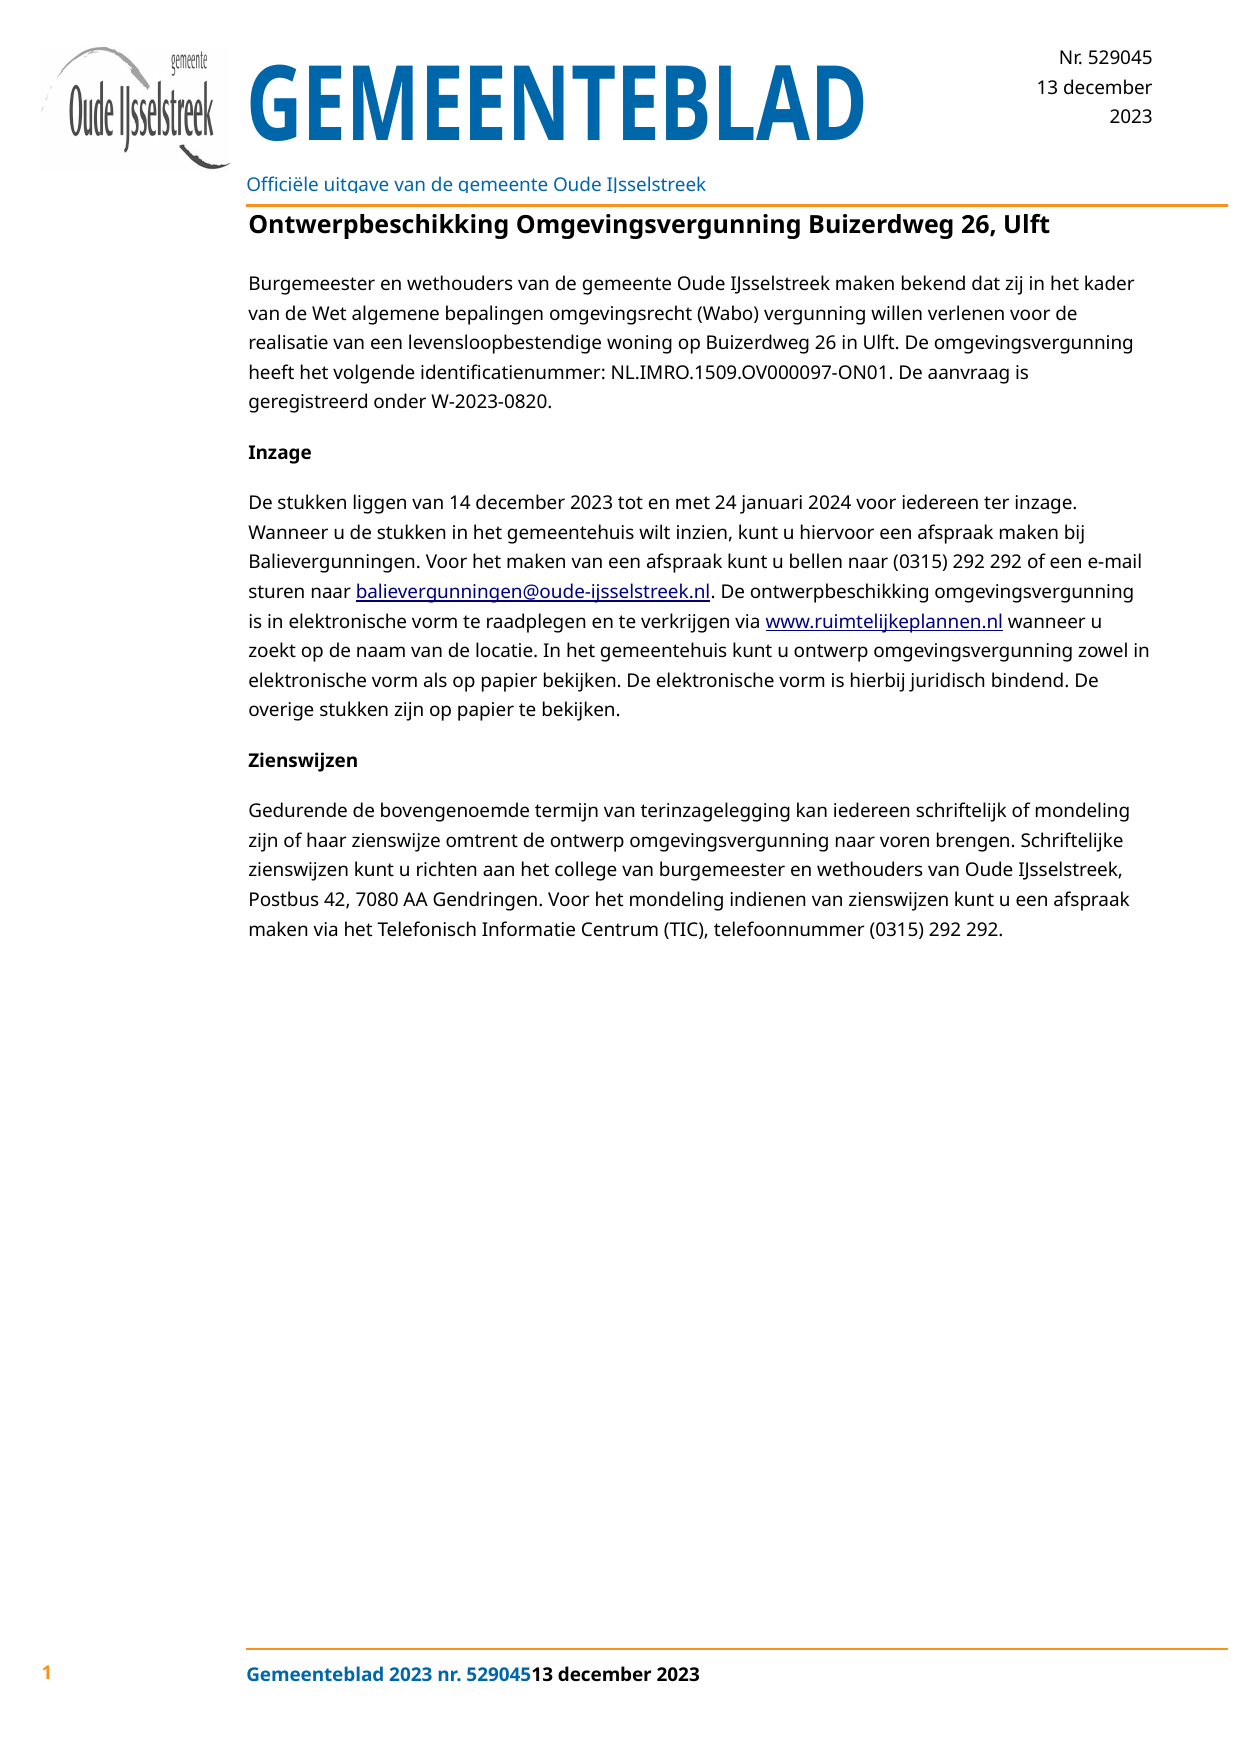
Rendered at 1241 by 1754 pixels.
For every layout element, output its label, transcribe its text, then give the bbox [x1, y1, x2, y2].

text Inzage [248, 439, 1152, 465]
text Gedurende de bovengenoemde termijn van terinzagelegging kan iedereen schriftelijk of mondeling zijn of haar zienswijze omtrent de ontwerp omgevingsvergunning naar voren brengen. Schriftelijke zienswijzen kunt u richten aan het college van burgemeester en wethouders van Oude IJsselstreek, Postbus 42, 7080 AA Gendringen. Voor het mondeling indienen van zienswijzen kunt u een afspraak maken via het Telefonisch Informatie Centrum (TIC), telefoonnummer (0315) 292 292. [248, 797, 1152, 941]
text Zienswijzen [248, 747, 1152, 773]
text Burgemeester en wethouders van de gemeente Oude IJsselstreek maken bekend dat zij in het kader van de Wet algemene bepalingen omgevingsrecht (Wabo) vergunning willen verlenen voor de realisatie van een levensloopbestendige woning op Buizerdweg 26 in Ulft. De omgevingsvergunning heeft het volgende identificatienummer: NL.IMRO.1509.OV000097-ON01. De aanvraag is geregistreerd onder W-2023-0820. [248, 270, 1152, 414]
text Ontwerpbeschikking Omgevingsvergunning Buizerdweg 26, Ulft [248, 207, 1152, 241]
picture [41, 47, 231, 172]
text De stukken liggen van 14 december 2023 tot en met 24 januari 2024 voor iedereen ter inzage. Wanneer u de stukken in het gemeentehuis wilt inzien, kunt u hiervoor een afspraak maken bij Balievergunning­en. Voor het maken van een afspraak kunt u bellen naar (0315) 292 292 of een e-mail sturen naar balievergunningen@oude-ijsselstreek.nl. De ontwerpbeschikking omgevingsvergunning is in elektronische vorm te raadplegen en te verkrijgen via www.ruimtelijkeplannen.nl wanneer u zoekt op de naam van de locatie. In het gemeentehuis kunt u ontwerp omgevingsvergunning zowel in elektronische vorm als op papier bekijken. De elektronische vorm is hierbij juridisch bindend. De overige stukken zijn op papier te bekijken. [248, 489, 1152, 722]
